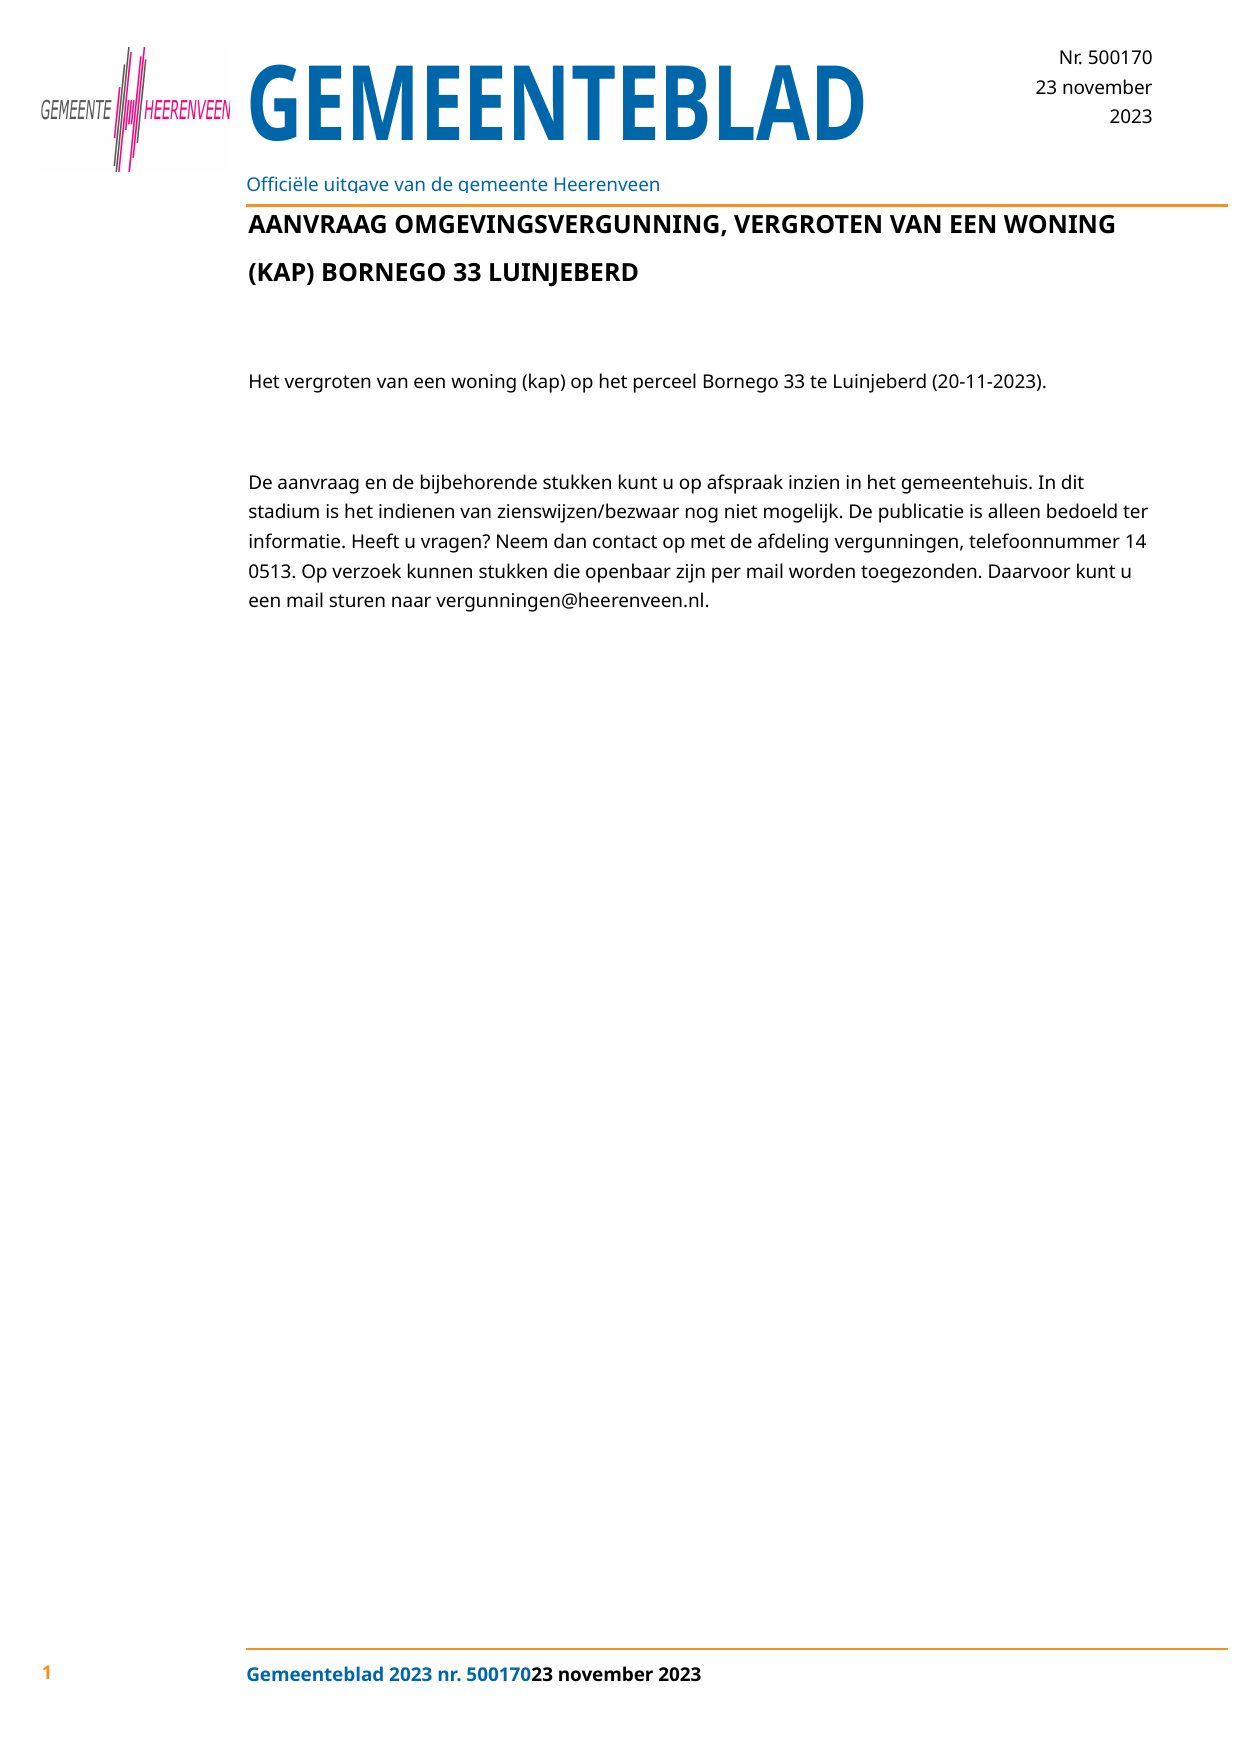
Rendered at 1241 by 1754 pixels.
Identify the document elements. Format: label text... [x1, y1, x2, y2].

text AANVRAAG OMGEVINGSVERGUNNING, VERGROTEN VAN EEN WONING (KAP) BORNEGO 33 LUINJEBERD [248, 207, 1152, 288]
text Het vergroten van een woning (kap) op het perceel Bornego 33 te Luinjeberd (20-11-2023). [248, 368, 1152, 394]
picture [41, 47, 231, 172]
text De aanvraag en de bijbehorende stukken kunt u op afspraak inzien in het gemeentehuis. In dit stadium is het indienen van zienswijzen/bezwaar nog niet mogelijk. De publicatie is alleen bedoeld ter informatie. Heeft u vragen? Neem dan contact op met de afdeling vergunningen, telefoonnummer 14 0513. Op verzoek kunnen stukken die openbaar zijn per mail worden toegezonden. Daarvoor kunt u een mail sturen naar vergunningen@heerenveen.nl. [248, 469, 1152, 613]
